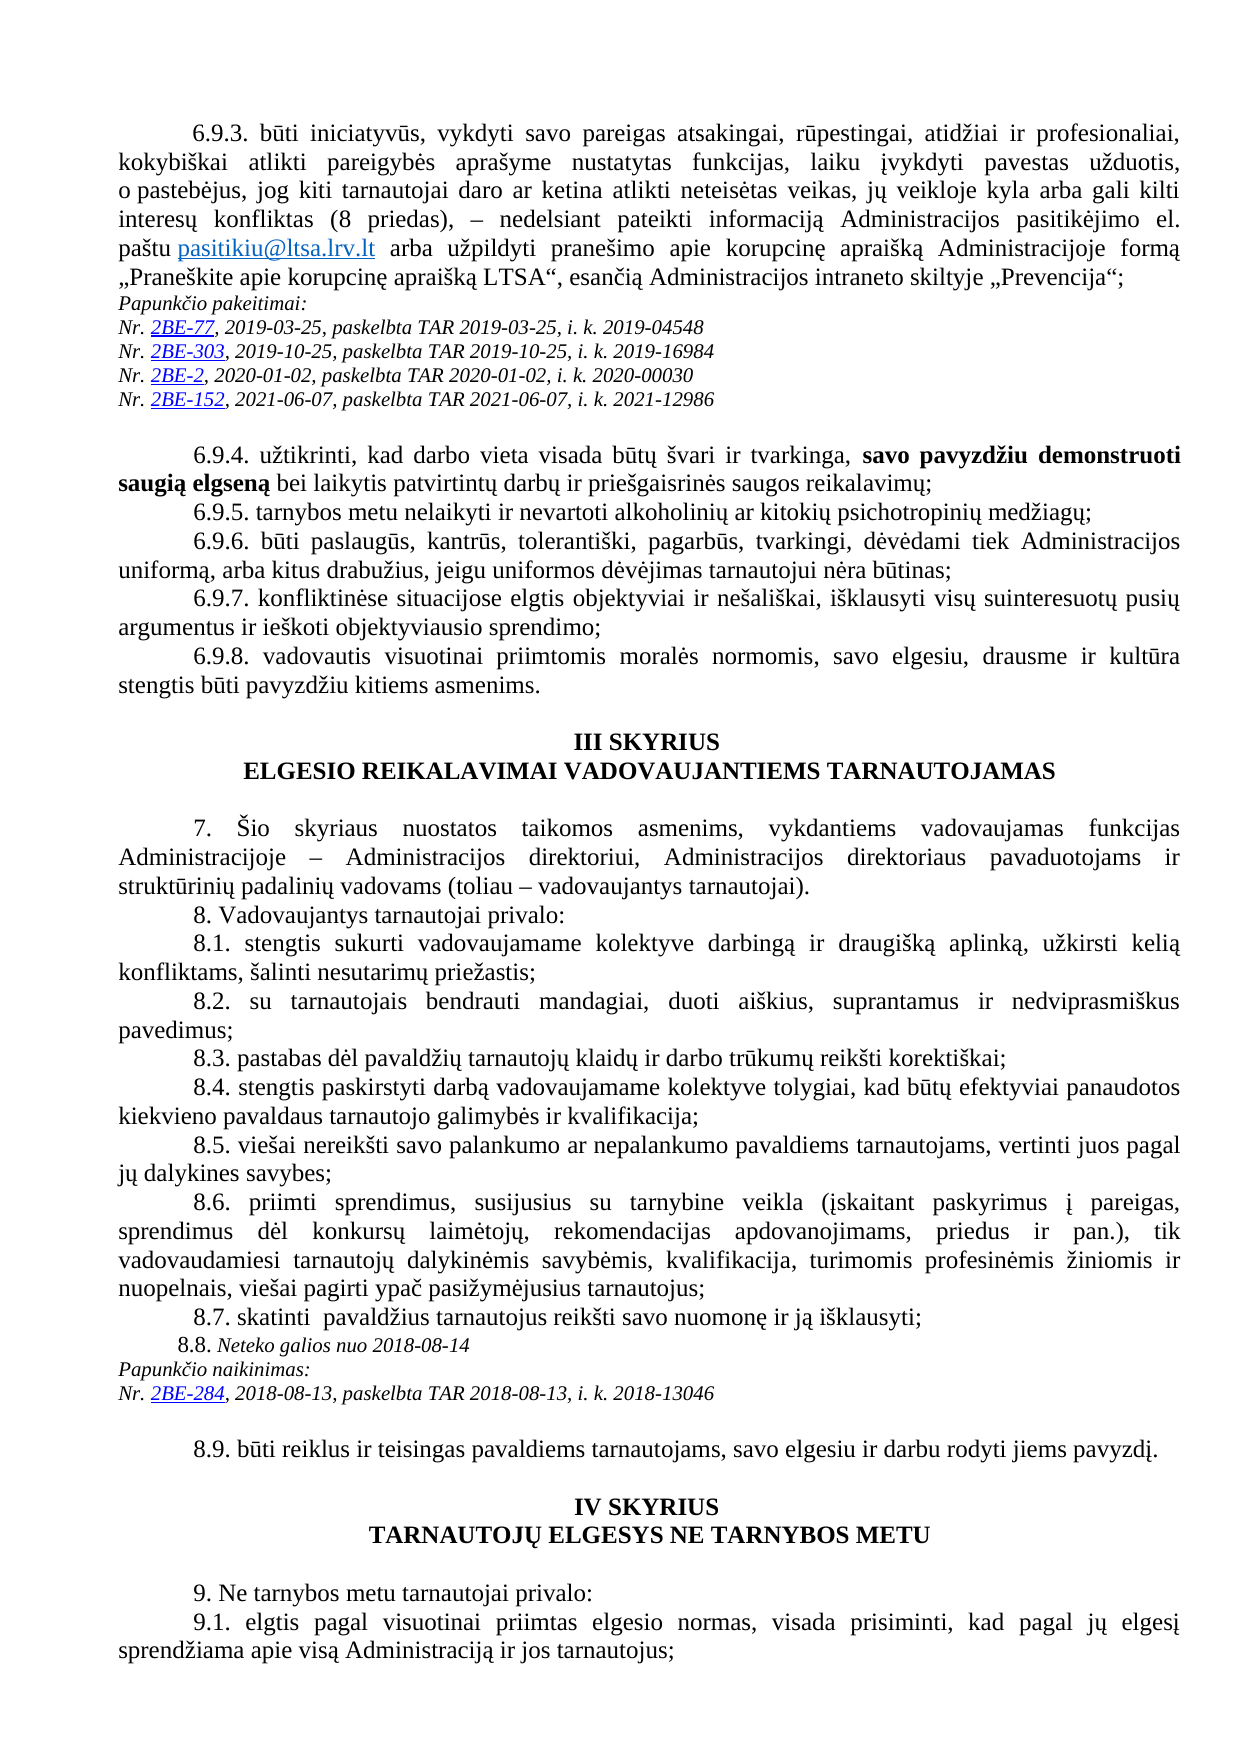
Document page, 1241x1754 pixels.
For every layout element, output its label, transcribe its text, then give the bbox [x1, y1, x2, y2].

text 9.1. elgtis pagal visuotinai priimtas elgesio normas, visada prisiminti, kad pagal jų elgesį sprendžiama apie visą Administraciją ir jos tarnautojus; [118, 1607, 1181, 1664]
text 9. Ne tarnybos metu tarnautojai privalo: [118, 1578, 1181, 1607]
text Nr. 2BE-77, 2019-03-25, paskelbta TAR 2019-03-25, i. k. 2019-04548 [118, 315, 1181, 339]
text III SKYRIUS [118, 727, 1181, 756]
text Papunkčio naikinimas: [118, 1357, 1181, 1381]
text Nr. 2BE-2, 2020-01-02, paskelbta TAR 2020-01-02, i. k. 2020-00030 [118, 363, 1181, 387]
text Nr. 2BE-284, 2018-08-13, paskelbta TAR 2018-08-13, i. k. 2018-13046 [118, 1381, 1181, 1405]
text 8.5. viešai nereikšti savo palankumo ar nepalankumo pavaldiems tarnautojams, vertinti juos pagal jų dalykines savybes; [118, 1130, 1181, 1187]
text 8.8. Neteko galios nuo 2018-08-14 [118, 1331, 1181, 1357]
text 8.9. būti reiklus ir teisingas pavaldiems tarnautojams, savo elgesiu ir darbu rodyti jiems pavyzdį. [118, 1434, 1181, 1463]
text 7. Šio skyriaus nuostatos taikomos asmenims, vykdantiems vadovaujamas funkcijas Administracijoje – Administracijos direktoriui, Administracijos direktoriaus pavaduotojams ir struktūrinių padalinių vadovams (toliau – vadovaujantys tarnautojai). [118, 813, 1181, 900]
text 8.2. su tarnautojais bendrauti mandagiai, duoti aiškius, suprantamus ir nedviprasmiškus pavedimus; [118, 986, 1181, 1043]
text Nr. 2BE-152, 2021-06-07, paskelbta TAR 2021-06-07, i. k. 2021-12986 [118, 387, 1181, 411]
text 8. Vadovaujantys tarnautojai privalo: [118, 900, 1181, 928]
text 6.9.4. užtikrinti, kad darbo vieta visada būtų švari ir tvarkinga, savo pavyzdžiu demonstruoti saugią elgseną bei laikytis patvirtintų darbų ir priešgaisrinės saugos reikalavimų; [118, 440, 1181, 497]
text 6.9.6. būti paslaugūs, kantrūs, tolerantiški, pagarbūs, tvarkingi, dėvėdami tiek Administracijos uniformą, arba kitus drabužius, jeigu uniformos dėvėjimas tarnautojui nėra būtinas; [118, 526, 1181, 583]
text Nr. 2BE-303, 2019-10-25, paskelbta TAR 2019-10-25, i. k. 2019-16984 [118, 339, 1181, 363]
text 8.7. skatinti pavaldžius tarnautojus reikšti savo nuomonę ir ją išklausyti; [118, 1302, 1181, 1331]
text TARNAUTOJŲ ELGESYS NE TARNYBOS METU [118, 1520, 1181, 1549]
text 8.4. stengtis paskirstyti darbą vadovaujamame kolektyve tolygiai, kad būtų efektyviai panaudotos kiekvieno pavaldaus tarnautojo galimybės ir kvalifikacija; [118, 1072, 1181, 1130]
text 6.9.7. konfliktinėse situacijose elgtis objektyviai ir nešališkai, išklausyti visų suinteresuotų pusių argumentus ir ieškoti objektyviausio sprendimo; [118, 583, 1181, 641]
text 6.9.8. vadovautis visuotinai priimtomis moralės normomis, savo elgesiu, drausme ir kultūra stengtis būti pavyzdžiu kitiems asmenims. [118, 641, 1181, 698]
text 8.3. pastabas dėl pavaldžių tarnautojų klaidų ir darbo trūkumų reikšti korektiškai; [118, 1043, 1181, 1072]
text 6.9.5. tarnybos metu nelaikyti ir nevartoti alkoholinių ar kitokių psichotropinių medžiagų; [118, 497, 1181, 526]
text IV SKYRIUS [118, 1492, 1181, 1520]
text 8.6. priimti sprendimus, susijusius su tarnybine veikla (įskaitant paskyrimus į pareigas, sprendimus dėl konkursų laimėtojų, rekomendacijas apdovanojimams, priedus ir pan.), tik vadovaudamiesi tarnautojų dalykinėmis savybėmis, kvalifikacija, turimomis profesinėmis žiniomis ir nuopelnais, viešai pagirti ypač pasižymėjusius tarnautojus; [118, 1187, 1181, 1302]
text 8.1. stengtis sukurti vadovaujamame kolektyve darbingą ir draugišką aplinką, užkirsti kelią konfliktams, šalinti nesutarimų priežastis; [118, 928, 1181, 986]
text Papunkčio pakeitimai: [118, 291, 1181, 315]
text ELGESIO REIKALAVIMAI VADOVAUJANTIEMS TARNAUTOJAMAS [118, 756, 1181, 785]
text 6.9.3. būti iniciatyvūs, vykdyti savo pareigas atsakingai, rūpestingai, atidžiai ir profesionaliai, kokybiškai atlikti pareigybės aprašyme nustatytas funkcijas, laiku įvykdyti pavestas užduotis, o pastebėjus, jog kiti tarnautojai daro ar ketina atlikti neteisėtas veikas, jų veikloje kyla arba gali kilti interesų konfliktas (8 priedas), – nedelsiant pateikti informaciją Administracijos pasitikėjimo el. paštu pasitikiu@ltsa.lrv.lt arba užpildyti pranešimo apie korupcinę apraišką Administracijoje formą „Praneškite apie korupcinę apraišką LTSA“, esančią Administracijos intraneto skiltyje „Prevencija“; [118, 118, 1181, 291]
